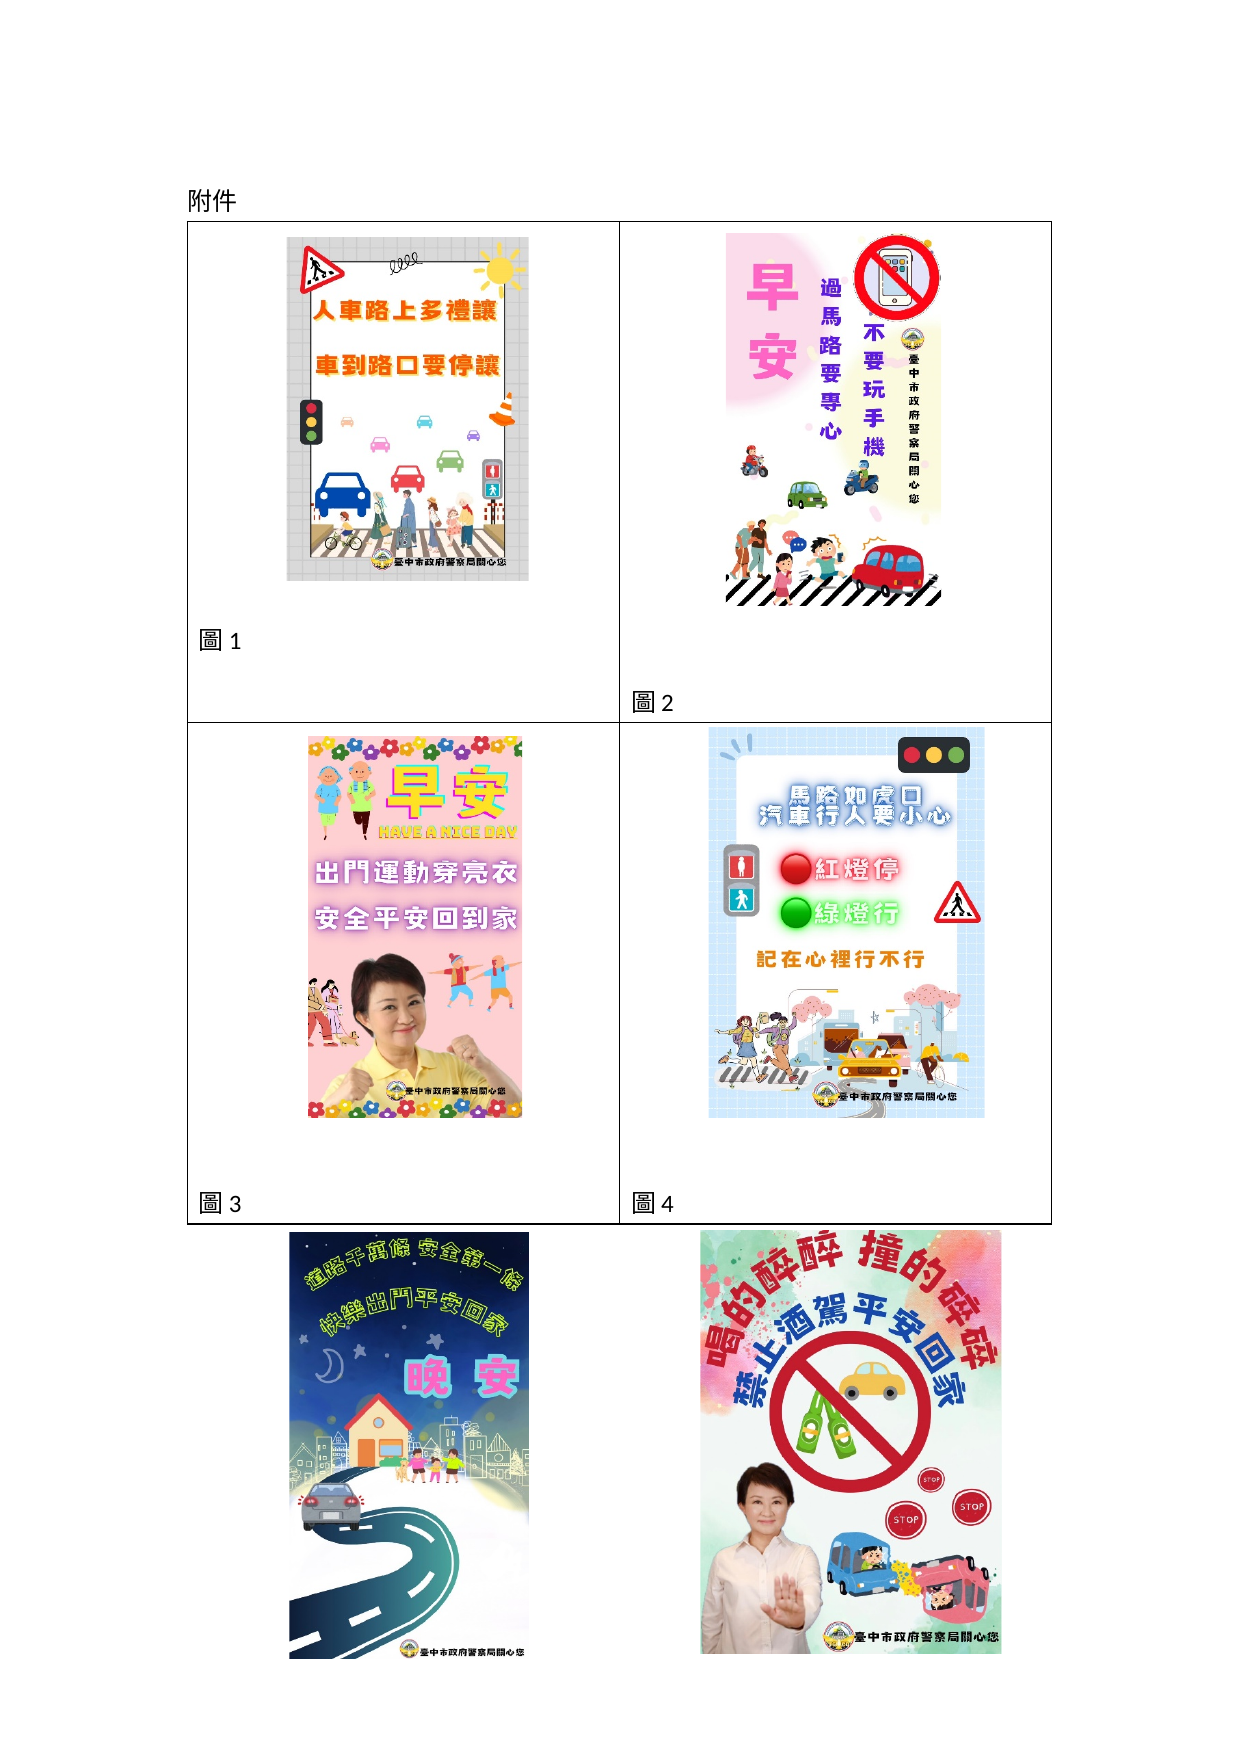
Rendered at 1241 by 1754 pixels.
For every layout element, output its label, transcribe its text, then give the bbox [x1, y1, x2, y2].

table_header 圖1 [188, 222, 619, 722]
table_header 圖2 [620, 222, 1051, 722]
text 附件 [187, 158, 1053, 221]
table_cell 圖4 [620, 723, 1051, 1223]
table_cell 圖3 [188, 723, 619, 1223]
